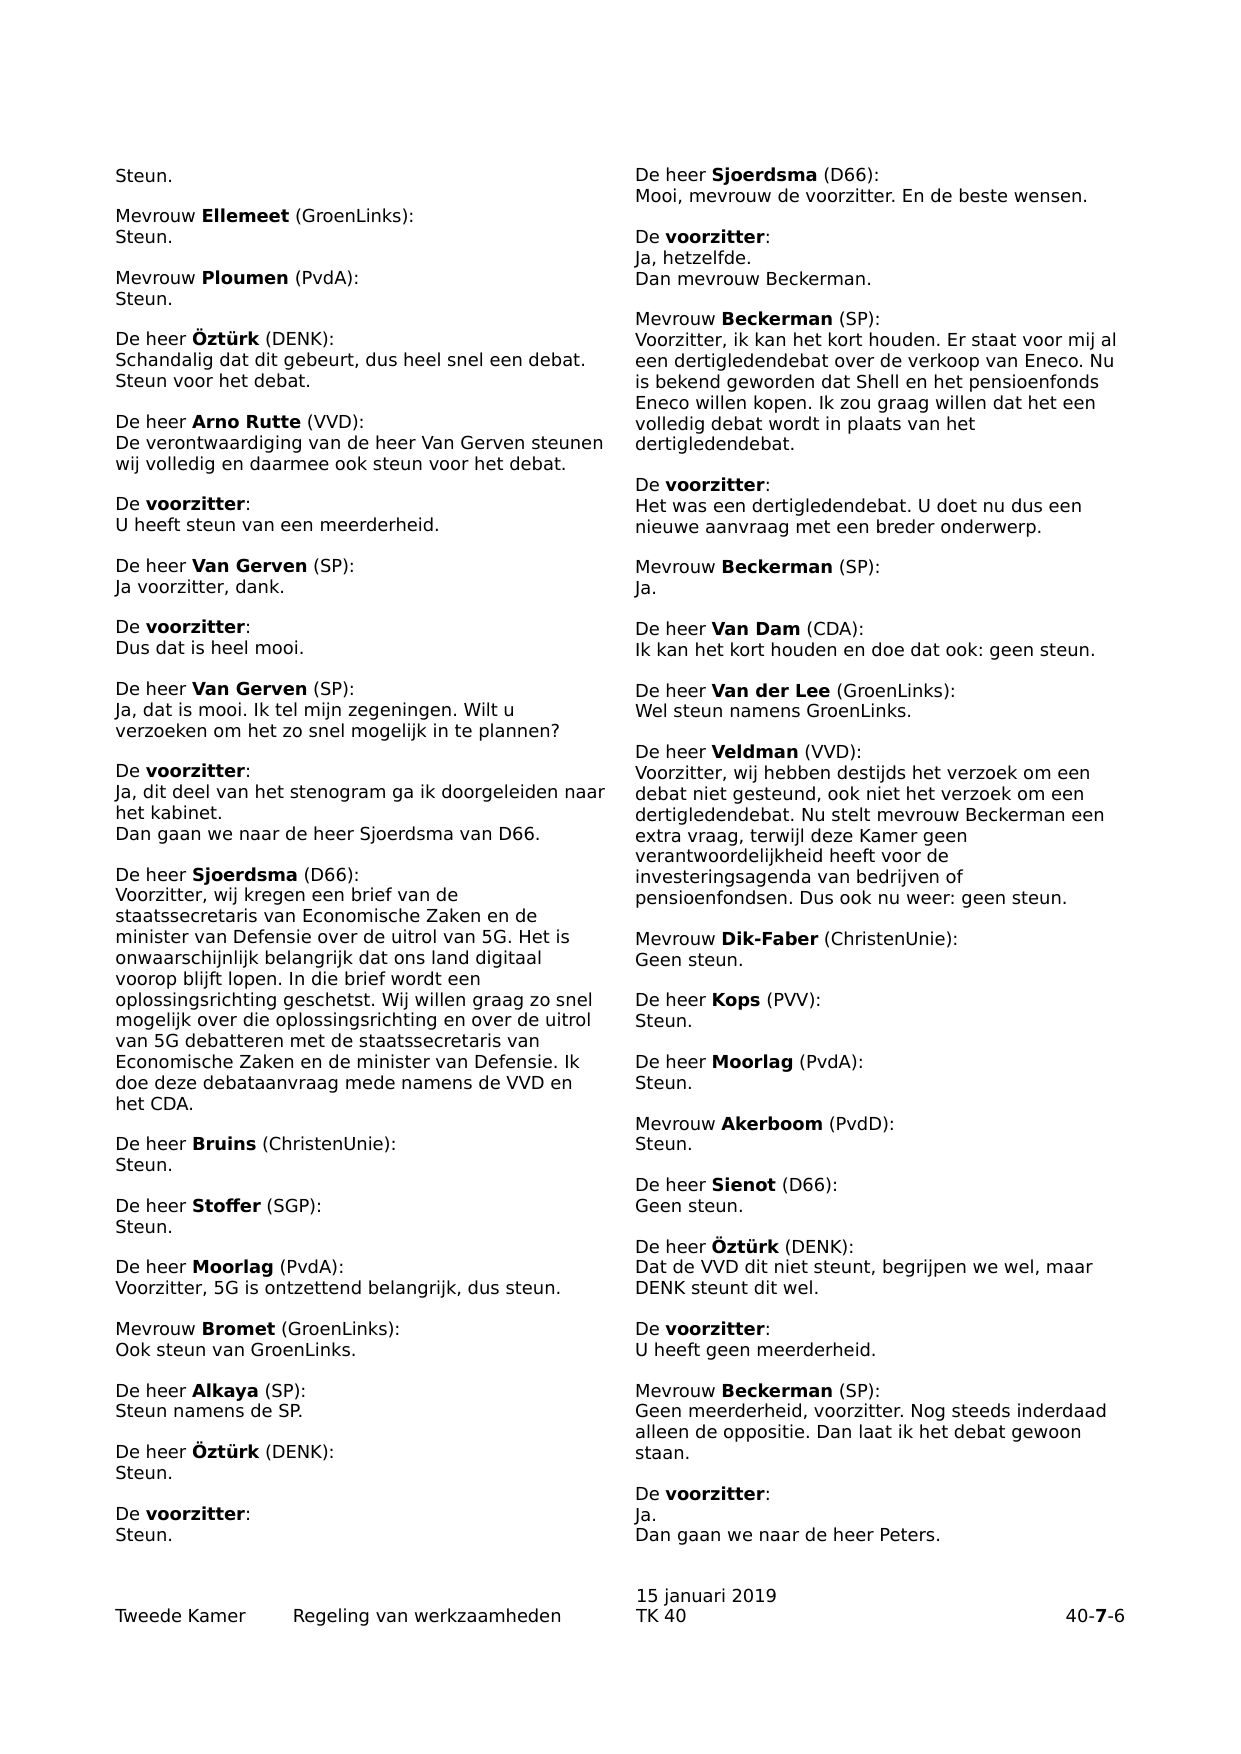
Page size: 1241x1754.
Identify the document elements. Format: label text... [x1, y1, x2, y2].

text Dan mevrouw Beckerman. [635, 268, 1125, 289]
text Steun. [115, 1217, 605, 1237]
text Geen steun. [635, 949, 1125, 970]
text Ik kan het kort houden en doe dat ook: geen steun. [635, 640, 1125, 661]
text De heer Alkaya (SP): [115, 1381, 605, 1401]
text U heeft geen meerderheid. [635, 1339, 1125, 1360]
text Voorzitter, wij hebben destijds het verzoek om een debat niet gesteund, ook niet het verzoek om een dertigledendebat. Nu stelt mevrouw Beckerman een extra vraag, terwijl deze Kamer geen verantwoordelijkheid heeft voor de investeringsagenda van bedrijven of pensioenfondsen. Dus ook nu weer: geen steun. [635, 763, 1125, 909]
text De heer Öztürk (DENK): [115, 1442, 605, 1463]
text De voorzitter: [635, 227, 1125, 248]
text De heer Sienot (D66): [635, 1175, 1125, 1196]
text De heer Moorlag (PvdA): [635, 1052, 1125, 1072]
text De heer Veldman (VVD): [635, 742, 1125, 763]
text De heer Van der Lee (GroenLinks): [635, 681, 1125, 701]
text De heer Kops (PVV): [635, 990, 1125, 1011]
text Steun namens de SP. [115, 1401, 605, 1422]
text Mevrouw Bromet (GroenLinks): [115, 1319, 605, 1340]
text Ja. [635, 1504, 1125, 1525]
text De voorzitter: [635, 1319, 1125, 1339]
text Steun. [115, 288, 605, 309]
text De heer Moorlag (PvdA): [115, 1257, 605, 1278]
text De voorzitter: [115, 617, 605, 638]
text Mevrouw Beckerman (SP): [635, 309, 1125, 330]
text Mevrouw Ploumen (PvdA): [115, 268, 605, 288]
text Ja voorzitter, dank. [115, 576, 605, 597]
text Steun. [115, 1463, 605, 1484]
text De heer Van Dam (CDA): [635, 619, 1125, 640]
text Dan gaan we naar de heer Peters. [635, 1525, 1125, 1546]
text U heeft steun van een meerderheid. [115, 515, 605, 536]
text De heer Stoffer (SGP): [115, 1196, 605, 1217]
text Steun. [635, 1134, 1125, 1155]
text De heer Van Gerven (SP): [115, 556, 605, 576]
text Ja, hetzelfde. [635, 248, 1125, 268]
text Dat de VVD dit niet steunt, begrijpen we wel, maar DENK steunt dit wel. [635, 1257, 1125, 1299]
text De verontwaardiging van de heer Van Gerven steunen wij volledig en daarmee ook steun voor het debat. [115, 432, 605, 474]
text De voorzitter: [115, 494, 605, 515]
text De heer Öztürk (DENK): [635, 1236, 1125, 1257]
text De heer Bruins (ChristenUnie): [115, 1134, 605, 1155]
text De heer Sjoerdsma (D66): [635, 165, 1125, 186]
text Voorzitter, 5G is ontzettend belangrijk, dus steun. [115, 1278, 605, 1299]
text Steun. [115, 1155, 605, 1176]
text Mevrouw Akerboom (PvdD): [635, 1113, 1125, 1134]
text Steun. [635, 1072, 1125, 1093]
text Het was een dertigledendebat. U doet nu dus een nieuwe aanvraag met een breder onderwerp. [635, 496, 1125, 537]
text Mevrouw Dik-Faber (ChristenUnie): [635, 929, 1125, 949]
text Voorzitter, wij kregen een brief van de staatssecretaris van Economische Zaken en de minister van Defensie over de uitrol van 5G. Het is onwaarschijnlijk belangrijk dat ons land digitaal voorop blijft lopen. In die brief wordt een oplossingsrichting geschetst. Wij willen graag zo snel mogelijk over die oplossingsrichting en over de uitrol van 5G debatteren met de staatssecretaris van Economische Zaken en de minister van Defensie. Ik doe deze debataanvraag mede namens de VVD en het CDA. [115, 885, 605, 1114]
text De voorzitter: [635, 475, 1125, 496]
text Dan gaan we naar de heer Sjoerdsma van D66. [115, 823, 605, 844]
text Steun. [115, 165, 605, 186]
text Steun. [115, 227, 605, 248]
text Ja, dit deel van het stenogram ga ik doorgeleiden naar het kabinet. [115, 782, 605, 823]
text De heer Van Gerven (SP): [115, 679, 605, 699]
text Geen meerderheid, voorzitter. Nog steeds inderdaad alleen de oppositie. Dan laat ik het debat gewoon staan. [635, 1401, 1125, 1464]
text Ja, dat is mooi. Ik tel mijn zegeningen. Wilt u verzoeken om het zo snel mogelijk in te plannen? [115, 699, 605, 741]
text Ja. [635, 578, 1125, 599]
text Mevrouw Ellemeet (GroenLinks): [115, 206, 605, 227]
text Steun. [115, 1524, 605, 1545]
text De voorzitter: [115, 1504, 605, 1524]
text Mevrouw Beckerman (SP): [635, 557, 1125, 578]
text De heer Öztürk (DENK): [115, 329, 605, 350]
text Mooi, mevrouw de voorzitter. En de beste wensen. [635, 186, 1125, 207]
text Schandalig dat dit gebeurt, dus heel snel een debat. Steun voor het debat. [115, 350, 605, 392]
text De voorzitter: [115, 761, 605, 782]
text De heer Arno Rutte (VVD): [115, 412, 605, 432]
text De voorzitter: [635, 1484, 1125, 1504]
text Steun. [635, 1011, 1125, 1032]
text Mevrouw Beckerman (SP): [635, 1380, 1125, 1401]
text Wel steun namens GroenLinks. [635, 701, 1125, 722]
text Ook steun van GroenLinks. [115, 1340, 605, 1361]
text De heer Sjoerdsma (D66): [115, 864, 605, 885]
text Voorzitter, ik kan het kort houden. Er staat voor mij al een dertigledendebat over de verkoop van Eneco. Nu is bekend geworden dat Shell en het pensioenfonds Eneco willen kopen. Ik zou graag willen dat het een volledig debat wordt in plaats van het dertigledendebat. [635, 330, 1125, 455]
text Geen steun. [635, 1196, 1125, 1216]
text Dus dat is heel mooi. [115, 638, 605, 659]
